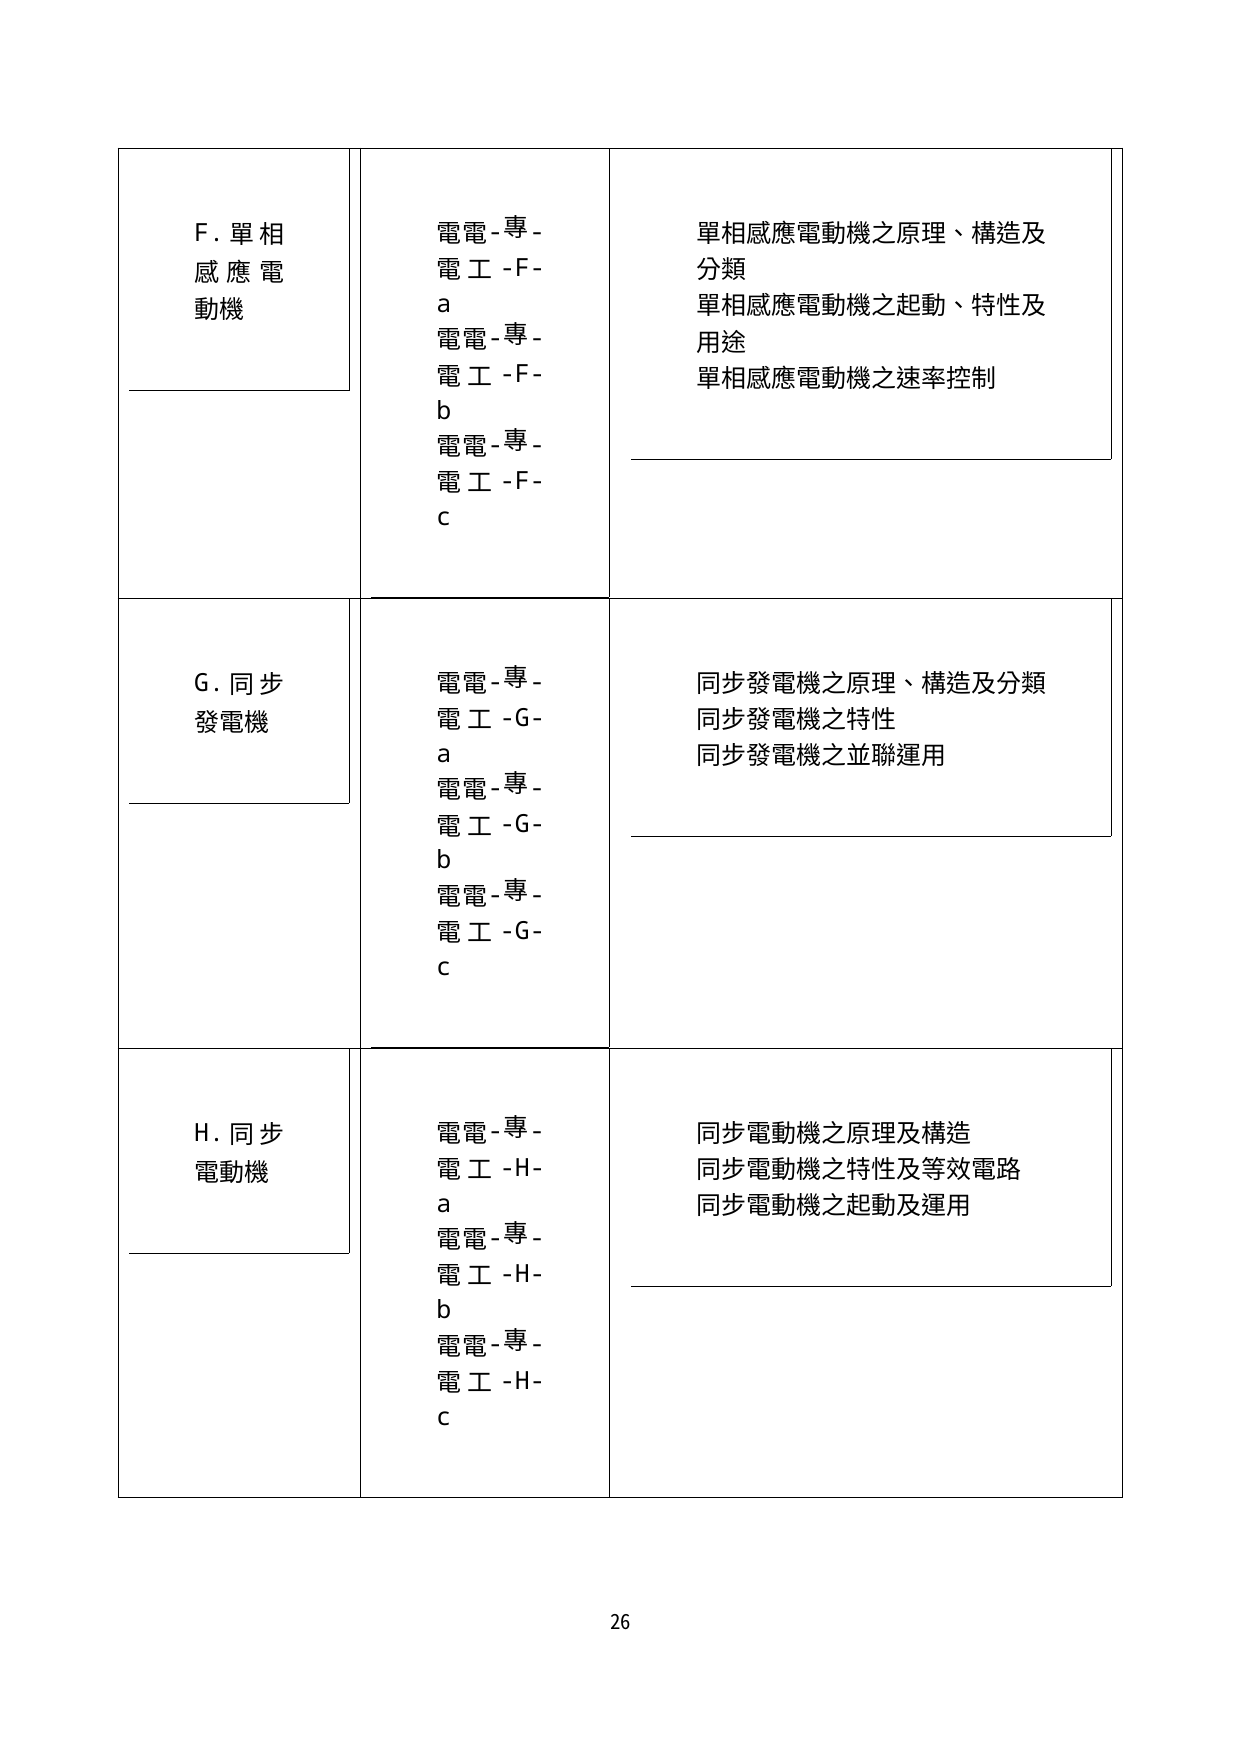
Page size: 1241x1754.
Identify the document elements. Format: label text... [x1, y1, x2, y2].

table_cell G.同步發電機 [119, 599, 360, 1047]
table_cell 電電-專-電工-H-a 電電-專-電工-H-b 電電-專-電工-H-c [361, 1049, 609, 1497]
table_cell 同步發電機之原理、構造及分類 同步發電機之特性 同步發電機之並聯運用 [620, 599, 1122, 1047]
table_cell 電電-專-電工-G-a 電電-專-電工-G-b 電電-專-電工-G-c [361, 599, 609, 1047]
table_cell [610, 1049, 620, 1497]
table_cell F.單相感應電動機 [119, 149, 360, 597]
table_cell H.同步電動機 [119, 1049, 360, 1497]
table_cell [610, 149, 620, 597]
table_cell 電電-專-電工-F-a 電電-專-電工-F-b 電電-專-電工-F-c [361, 149, 609, 597]
table_cell 單相感應電動機之原理、構造及分類 單相感應電動機之起動、特性及用途 單相感應電動機之速率控制 [620, 149, 1122, 597]
table_cell [610, 599, 620, 1047]
table_cell 同步電動機之原理及構造 同步電動機之特性及等效電路 同步電動機之起動及運用 [620, 1049, 1122, 1497]
